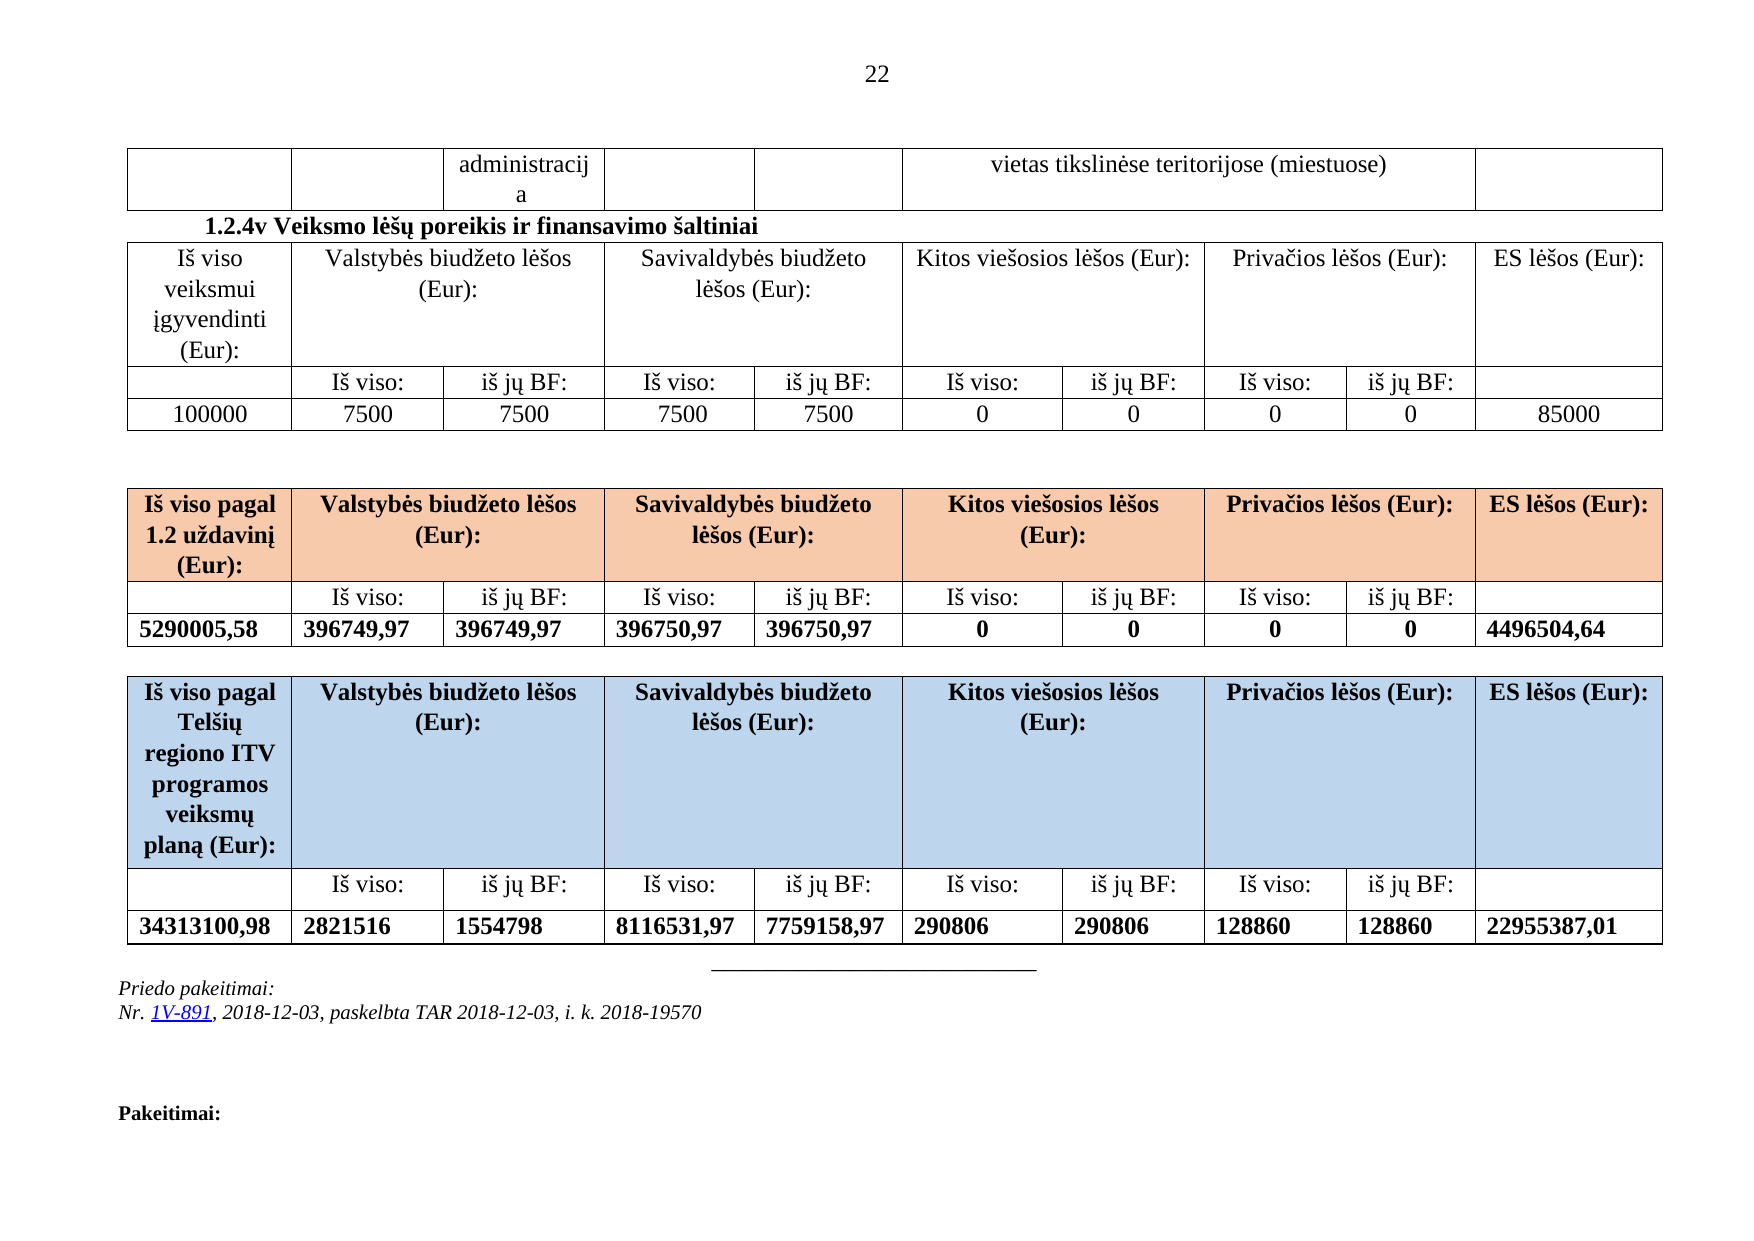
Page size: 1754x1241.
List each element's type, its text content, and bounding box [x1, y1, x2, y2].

table_cell iš jų BF: [755, 869, 902, 910]
table_cell 0 [903, 614, 1062, 646]
table_cell 128860 [1205, 911, 1346, 943]
table_cell [292, 149, 443, 210]
table_cell Valstybės biudžeto lėšos (Eur): [292, 243, 604, 366]
table_cell 0 [1063, 399, 1204, 429]
table_cell iš jų BF: [444, 367, 604, 398]
text Pakeitimai: [118, 1101, 1636, 1124]
table_cell 7500 [444, 399, 604, 429]
table_header Kitos viešosios lėšos (Eur): [903, 489, 1204, 581]
table_cell Iš viso: [605, 367, 754, 398]
table_cell 7500 [292, 399, 443, 429]
table_cell 5290005,58 [128, 614, 291, 646]
table_cell Iš viso veiksmui įgyvendinti (Eur): [128, 243, 291, 366]
table_cell iš jų BF: [1347, 367, 1475, 398]
table_cell 0 [903, 399, 1062, 429]
table_cell Iš viso: [1205, 869, 1346, 910]
table_cell Iš viso: [292, 367, 443, 398]
table_header ES lėšos (Eur): [1476, 489, 1662, 581]
table_cell ES lėšos (Eur): [1476, 243, 1662, 366]
table_cell 396749,97 [292, 614, 443, 646]
table_cell 1554798 [444, 911, 604, 943]
table_cell iš jų BF: [1063, 869, 1204, 910]
table_header Savivaldybės biudžeto lėšos (Eur): [605, 489, 902, 581]
table_cell 100000 [128, 399, 291, 429]
table_cell 290806 [903, 911, 1062, 943]
table_cell [1476, 869, 1662, 910]
text Nr. 1V-891, 2018-12-03, paskelbta TAR 2018-12-03, i. k. 2018-19570 [118, 999, 1636, 1024]
table_cell iš jų BF: [1063, 582, 1204, 613]
table_cell 7500 [755, 399, 902, 429]
table_header Valstybės biudžeto lėšos (Eur): [292, 677, 604, 868]
table_cell 4496504,64 [1476, 614, 1662, 646]
table_cell Iš viso: [903, 367, 1062, 398]
table_cell Iš viso: [292, 869, 443, 910]
table_cell Savivaldybės biudžeto lėšos (Eur): [605, 243, 902, 366]
table_cell vietas tikslinėse teritorijose (miestuose) [903, 149, 1475, 210]
table_cell 1.2.4v Veiksmo lėšų poreikis ir finansavimo šaltiniai [128, 211, 1663, 242]
table_cell Iš viso: [1205, 582, 1346, 613]
table_cell 0 [1347, 614, 1475, 646]
table_cell 8116531,97 [605, 911, 754, 943]
table_cell 7500 [605, 399, 754, 429]
table_cell [128, 367, 291, 398]
table_cell iš jų BF: [755, 367, 902, 398]
table_cell [1476, 582, 1662, 613]
table_cell 7759158,97 [755, 911, 902, 943]
table_header Savivaldybės biudžeto lėšos (Eur): [605, 677, 902, 868]
table_cell Iš viso: [605, 869, 754, 910]
table_cell administracija [444, 149, 604, 210]
table_cell 0 [1205, 614, 1346, 646]
table_cell Privačios lėšos (Eur): [1205, 243, 1475, 366]
table_cell Iš viso: [605, 582, 754, 613]
table_cell [128, 869, 291, 910]
table_cell iš jų BF: [1063, 367, 1204, 398]
table_cell iš jų BF: [444, 869, 604, 910]
table_cell [1476, 367, 1662, 398]
table_cell 396749,97 [444, 614, 604, 646]
table_cell 2821516 [292, 911, 443, 943]
table_cell Kitos viešosios lėšos (Eur): [903, 243, 1204, 366]
table_cell Iš viso: [903, 869, 1062, 910]
table_cell 34313100,98 [128, 911, 291, 943]
table_header Privačios lėšos (Eur): [1205, 677, 1475, 868]
table_cell 0 [1205, 399, 1346, 429]
text __________________________ [118, 945, 1636, 973]
table_cell Iš viso: [903, 582, 1062, 613]
table_cell iš jų BF: [1347, 869, 1475, 910]
table_cell 290806 [1063, 911, 1204, 943]
table_cell 128860 [1347, 911, 1475, 943]
table_header Iš viso pagal 1.2 uždavinį (Eur): [128, 489, 291, 581]
table_header Iš viso pagal Telšių regiono ITV programos veiksmų planą (Eur): [128, 677, 291, 868]
table_cell [128, 149, 291, 210]
table_cell [1476, 149, 1662, 210]
table_cell iš jų BF: [444, 582, 604, 613]
table_cell 396750,97 [605, 614, 754, 646]
table_header Kitos viešosios lėšos (Eur): [903, 677, 1204, 868]
table_cell [605, 149, 754, 210]
table_cell 22955387,01 [1476, 911, 1662, 943]
table_cell iš jų BF: [755, 582, 902, 613]
table_cell iš jų BF: [1347, 582, 1475, 613]
table_cell 85000 [1476, 399, 1662, 429]
table_cell 0 [1063, 614, 1204, 646]
table_cell 0 [1347, 399, 1475, 429]
table_cell [128, 582, 291, 613]
table_header ES lėšos (Eur): [1476, 677, 1662, 868]
table_header Privačios lėšos (Eur): [1205, 489, 1475, 581]
table_header Valstybės biudžeto lėšos (Eur): [292, 489, 604, 581]
text Priedo pakeitimai: [118, 976, 1636, 999]
table_cell Iš viso: [292, 582, 443, 613]
table_cell Iš viso: [1205, 367, 1346, 398]
table_cell 396750,97 [755, 614, 902, 646]
table_cell [755, 149, 902, 210]
